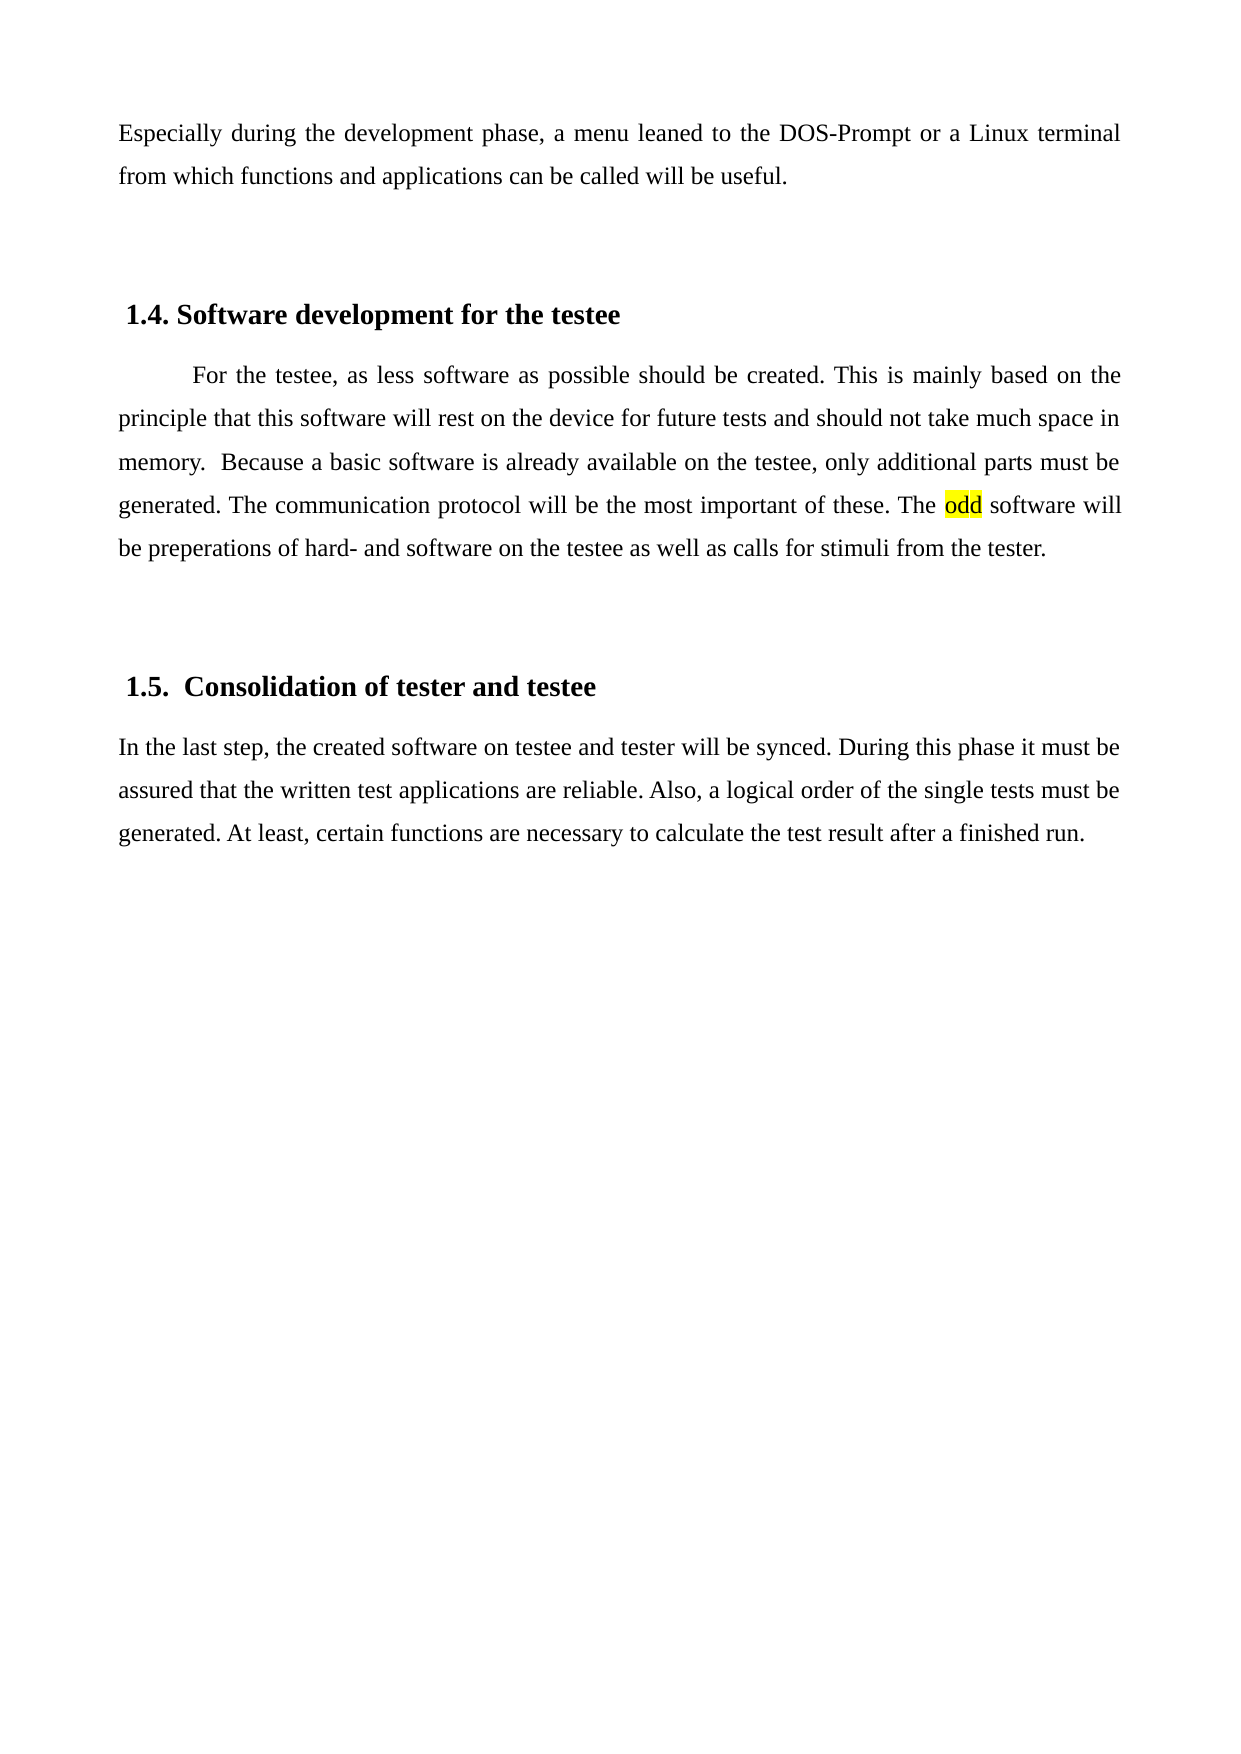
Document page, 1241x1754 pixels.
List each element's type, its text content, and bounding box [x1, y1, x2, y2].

subtitle Software development for the testee [118, 297, 1122, 331]
text For the testee, as less software as possible should be created. This is mainly based on the principle that this software will rest on the device for future tests and should not take much space in memory. Because a basic software is already available on the testee, only additional parts must be generated. The communication protocol will be the most important of these. The odd software will be preperations of hard- and software on the testee as well as calls for stimuli from the tester. [118, 360, 1122, 562]
text Especially during the development phase, a menu leaned to the DOS-Prompt or a Linux terminal from which functions and applications can be called will be useful. [118, 118, 1122, 190]
text In the last step, the created software on testee and tester will be synced. During this phase it must be assured that the written test applications are reliable. Also, a logical order of the single tests must be generated. At least, certain functions are necessary to calculate the test result after a finished run. [118, 732, 1122, 847]
subtitle Consolidation of tester and testee [118, 669, 1122, 703]
